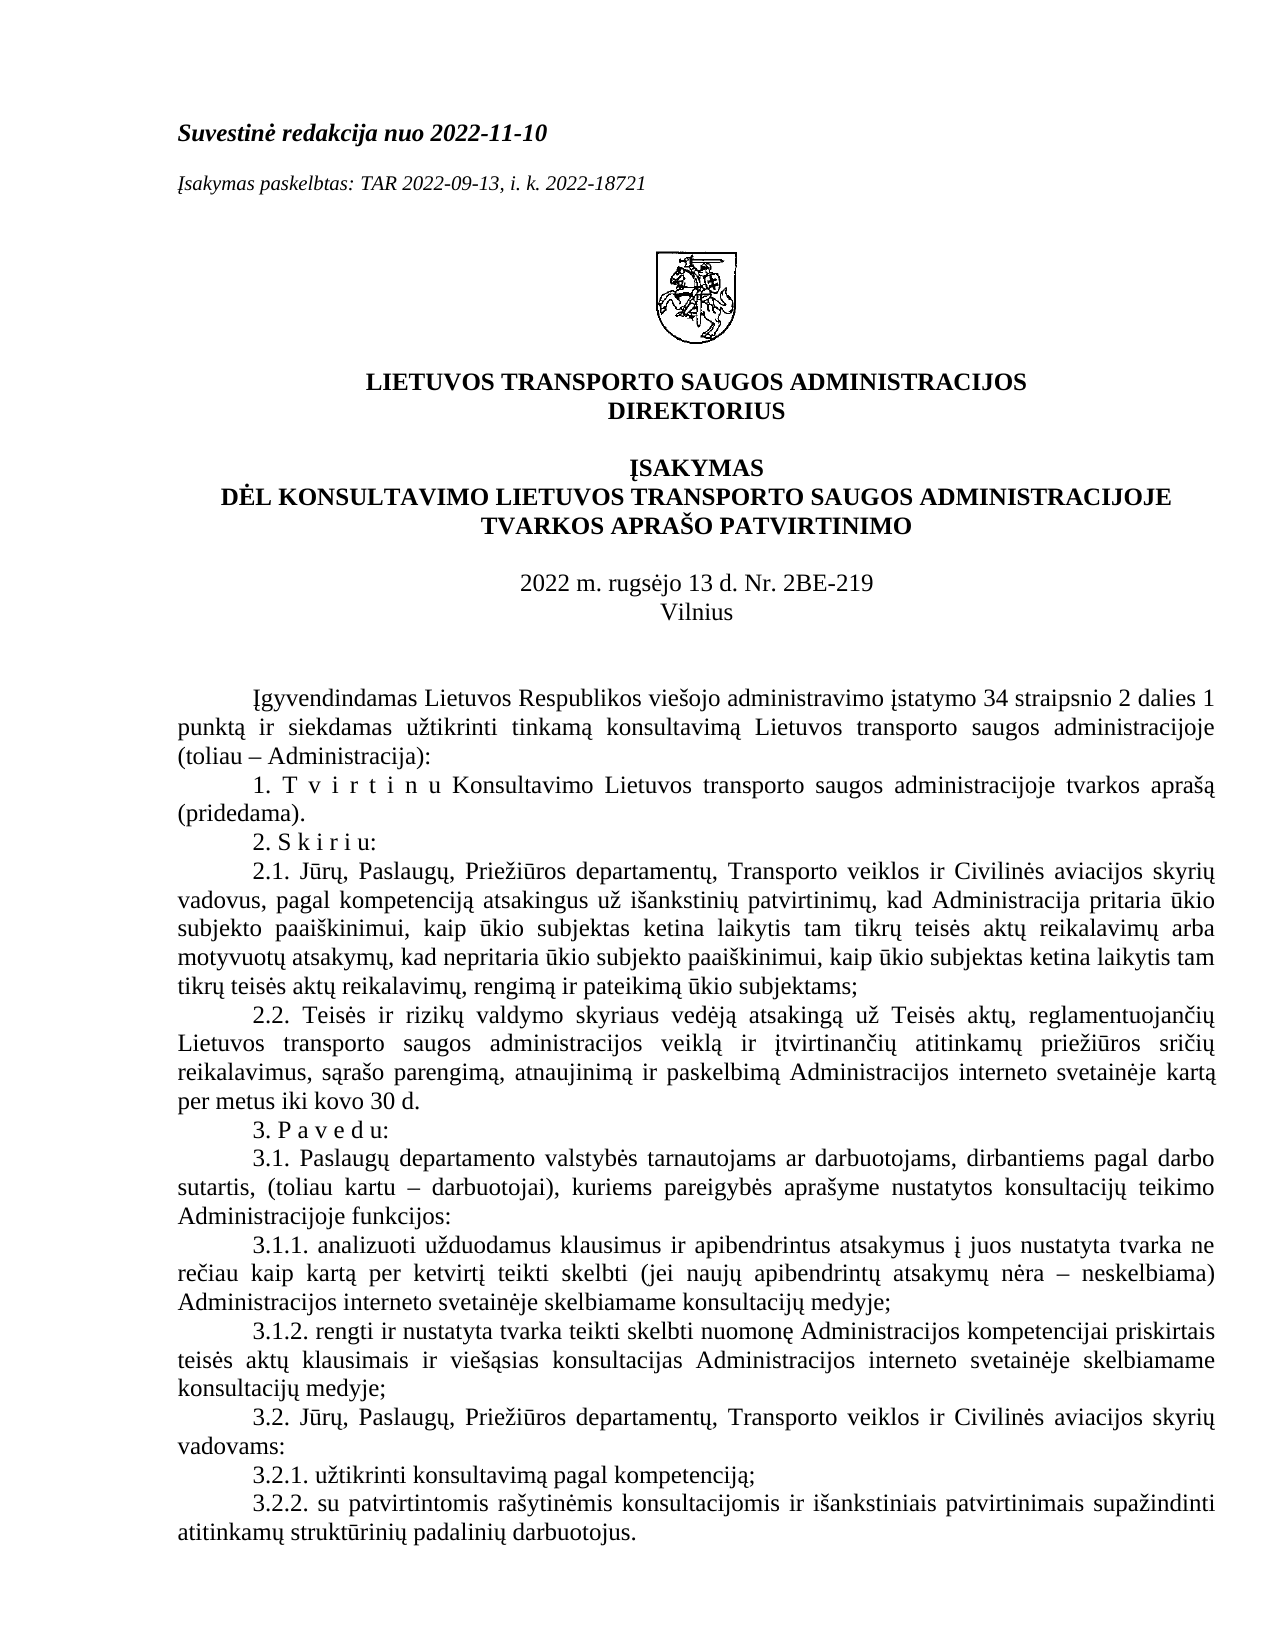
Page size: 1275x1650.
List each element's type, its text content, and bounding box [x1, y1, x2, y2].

text 2. S k i r i u: [177, 827, 1216, 856]
text DĖL KONSULTAVIMO LIETUVOS TRANSPORTO SAUGOS ADMINISTRACIJOJE TVARKOS APRAŠO PATVIRTINIMO [177, 482, 1216, 540]
text 2.1. Jūrų, Paslaugų, Priežiūros departamentų, Transporto veiklos ir Civilinės aviacijos skyrių vadovus, pagal kompetenciją atsakingus už išankstinių patvirtinimų, kad Administracija pritaria ūkio subjekto paaiškinimui, kaip ūkio subjektas ketina laikytis tam tikrų teisės aktų reikalavimų arba motyvuotų atsakymų, kad nepritaria ūkio subjekto paaiškinimui, kaip ūkio subjektas ketina laikytis tam tikrų teisės aktų reikalavimų, rengimą ir pateikimą ūkio subjektams; [177, 856, 1216, 1000]
text Įgyvendindamas Lietuvos Respublikos viešojo administravimo įstatymo 34 straipsnio 2 dalies 1 punktą ir siekdamas užtikrinti tinkamą konsultavimą Lietuvos transporto saugos administracijoje (toliau – Administracija): [177, 683, 1216, 770]
text 1. T v i r t i n u Konsultavimo Lietuvos transporto saugos administracijoje tvarkos aprašą (pridedama). [177, 770, 1216, 827]
text 3.1.1. analizuoti užduodamus klausimus ir apibendrintus atsakymus į juos nustatyta tvarka ne rečiau kaip kartą per ketvirtį teikti skelbti (jei naujų apibendrintų atsakymų nėra – neskelbiama) Administracijos interneto svetainėje skelbiamame konsultacijų medyje; [177, 1230, 1216, 1316]
text ĮSAKYMAS [177, 453, 1216, 482]
text Suvestinė redakcija nuo 2022-11-10 [177, 118, 1216, 147]
text 3.1. Paslaugų departamento valstybės tarnautojams ar darbuotojams, dirbantiems pagal darbo sutartis, (toliau kartu – darbuotojai), kuriems pareigybės aprašyme nustatytos konsultacijų teikimo Administracijoje funkcijos: [177, 1143, 1216, 1230]
text 2022 m. rugsėjo 13 d. Nr. 2BE-219 [177, 568, 1216, 597]
text 3.1.2. rengti ir nustatyta tvarka teikti skelbti nuomonę Administracijos kompetencijai priskirtais teisės aktų klausimais ir viešąsias konsultacijas Administracijos interneto svetainėje skelbiamame konsultacijų medyje; [177, 1316, 1216, 1402]
text 3.2.2. su patvirtintomis rašytinėmis konsultacijomis ir išankstiniais patvirtinimais supažindinti atitinkamų struktūrinių padalinių darbuotojus. [177, 1488, 1216, 1546]
text DIREKTORIUS [177, 396, 1216, 425]
text Įsakymas paskelbtas: TAR 2022-09-13, i. k. 2022-18721 [177, 171, 1216, 195]
text 3.2.1. užtikrinti konsultavimą pagal kompetenciją; [177, 1460, 1216, 1488]
text Vilnius [177, 597, 1216, 626]
text 3. P a v e d u: [177, 1115, 1216, 1143]
text 3.2. Jūrų, Paslaugų, Priežiūros departamentų, Transporto veiklos ir Civilinės aviacijos skyrių vadovams: [177, 1402, 1216, 1460]
text LIETUVOS TRANSPORTO SAUGOS ADMINISTRACIJOS [177, 367, 1216, 396]
text 2.2. Teisės ir rizikų valdymo skyriaus vedėją atsakingą už Teisės aktų, reglamentuojančių Lietuvos transporto saugos administracijos veiklą ir įtvirtinančių atitinkamų priežiūros sričių reikalavimus, sąrašo parengimą, atnaujinimą ir paskelbimą Administracijos interneto svetainėje kartą per metus iki kovo 30 d. [177, 1000, 1216, 1115]
